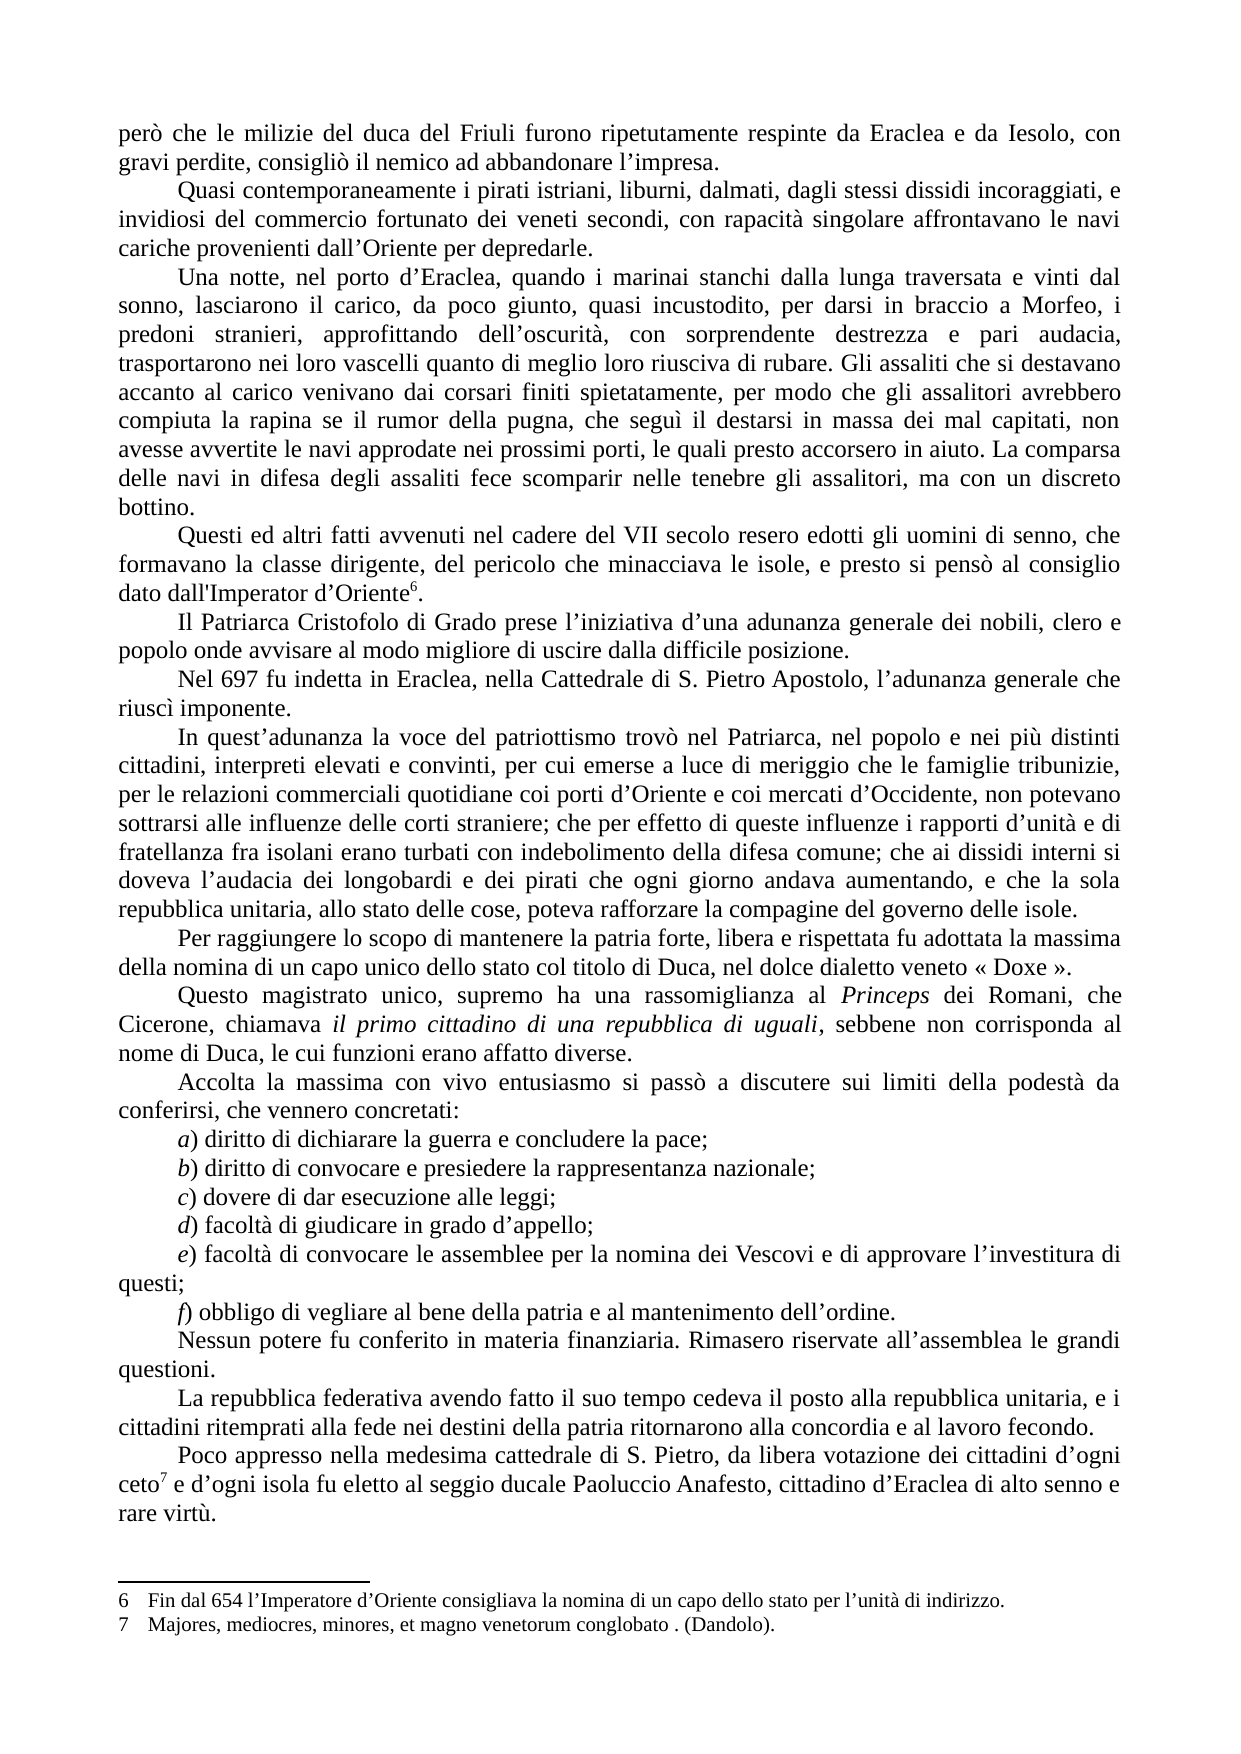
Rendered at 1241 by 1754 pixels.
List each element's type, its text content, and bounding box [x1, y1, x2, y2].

text Questi ed altri fatti avvenuti nel cadere del VII secolo resero edotti gli uomini di senno, che formavano la classe dirigente, del pericolo che minacciava le isole, e presto si pensò al consiglio dato dall'Imperator d’Oriente. [118, 521, 1122, 607]
text Il Patriarca Cristofolo di Grado prese l’iniziativa d’una adunanza generale dei nobili, clero e popolo onde avvisare al modo migliore di uscire dalla difficile posizione. [118, 607, 1122, 664]
text Nel 697 fu indetta in Eraclea, nella Cattedrale di S. Pietro Apostolo, l’adunanza generale che riuscì imponente. [118, 664, 1122, 722]
subtitle Majores, mediocres, minores, et magno venetorum conglobato . (Dandolo). [118, 1612, 1122, 1636]
text La repubblica federativa avendo fatto il suo tempo cedeva il posto alla repubblica unitaria, e i cittadini ritemprati alla fede nei destini della patria ritornarono alla concordia e al lavoro fecondo. [118, 1383, 1122, 1441]
text Questo magistrato unico, supremo ha una rassomiglianza al Princeps dei Romani, che Cicerone, chiamava il primo cittadino di una repubblica di uguali, sebbene non corrisponda al nome di Duca, le cui funzioni erano affatto diverse. [118, 981, 1122, 1067]
text b) diritto di convocare e presiedere la rappresentanza nazionale; [118, 1153, 1122, 1182]
subtitle Fin dal 654 l’Imperatore d’Oriente consigliava la nomina di un capo dello stato per l’unità di indirizzo. [118, 1588, 1122, 1612]
text però che le milizie del duca del Friuli furono ripetutamente respinte da Eraclea e da Iesolo, con gravi perdite, consigliò il nemico ad abbandonare l’impresa. [118, 118, 1122, 176]
text Quasi contemporaneamente i pirati istriani, liburni, dalmati, dagli stessi dissidi incoraggiati, e invidiosi del commercio fortunato dei veneti secondi, con rapacità singolare affrontavano le navi cariche provenienti dall’Oriente per depredarle. [118, 176, 1122, 262]
text Una notte, nel porto d’Eraclea, quando i marinai stanchi dalla lunga traversata e vinti dal sonno, lasciarono il carico, da poco giunto, quasi incustodito, per darsi in braccio a Morfeo, i predoni stranieri, approfittando dell’oscurità, con sorprendente destrezza e pari audacia, trasportarono nei loro vascelli quanto di meglio loro riusciva di rubare. Gli assaliti che si destavano accanto al carico venivano dai corsari finiti spietatamente, per modo che gli assalitori avrebbero compiuta la rapina se il rumor della pugna, che seguì il destarsi in massa dei mal capitati, non avesse avvertite le navi approdate nei prossimi porti, le quali presto accorsero in aiuto. La comparsa delle navi in difesa degli assaliti fece scomparir nelle tenebre gli assalitori, ma con un discreto bottino. [118, 262, 1122, 521]
text Nessun potere fu conferito in materia finanziaria. Rimasero riservate all’assemblea le grandi questioni. [118, 1326, 1122, 1383]
text f) obbligo di vegliare al bene della patria e al mantenimento dell’ordine. [118, 1297, 1122, 1326]
text c) dovere di dar esecuzione alle leggi; [118, 1182, 1122, 1211]
text Per raggiungere lo scopo di mantenere la patria forte, libera e rispettata fu adottata la massima della nomina di un capo unico dello stato col titolo di Duca, nel dolce dialetto veneto « Doxe ». [118, 923, 1122, 981]
text d) facoltà di giudicare in grado d’appello; [118, 1211, 1122, 1239]
text e) facoltà di convocare le assemblee per la nomina dei Vescovi e di approvare l’investitura di questi; [118, 1239, 1122, 1297]
text a) diritto di dichiarare la guerra e concludere la pace; [118, 1124, 1122, 1153]
text Accolta la massima con vivo entusiasmo si passò a discutere sui limiti della podestà da conferirsi, che vennero concretati: [118, 1067, 1122, 1124]
text Poco appresso nella medesima cattedrale di S. Pietro, da libera votazione dei cittadini d’ogni ceto e d’ogni isola fu eletto al seggio ducale Paoluccio Anafesto, cittadino d’Eraclea di alto senno e rare virtù. [118, 1441, 1122, 1527]
text In quest’adunanza la voce del patriottismo trovò nel Patriarca, nel popolo e nei più distinti cittadini, interpreti elevati e convinti, per cui emerse a luce di meriggio che le famiglie tribunizie, per le relazioni commerciali quotidiane coi porti d’Oriente e coi mercati d’Occidente, non potevano sottrarsi alle influenze delle corti straniere; che per effetto di queste influenze i rapporti d’unità e di fratellanza fra isolani erano turbati con indebolimento della difesa comune; che ai dissidi interni si doveva l’audacia dei longobardi e dei pirati che ogni giorno andava aumentando, e che la sola repubblica unitaria, allo stato delle cose, poteva rafforzare la compagine del governo delle isole. [118, 722, 1122, 923]
